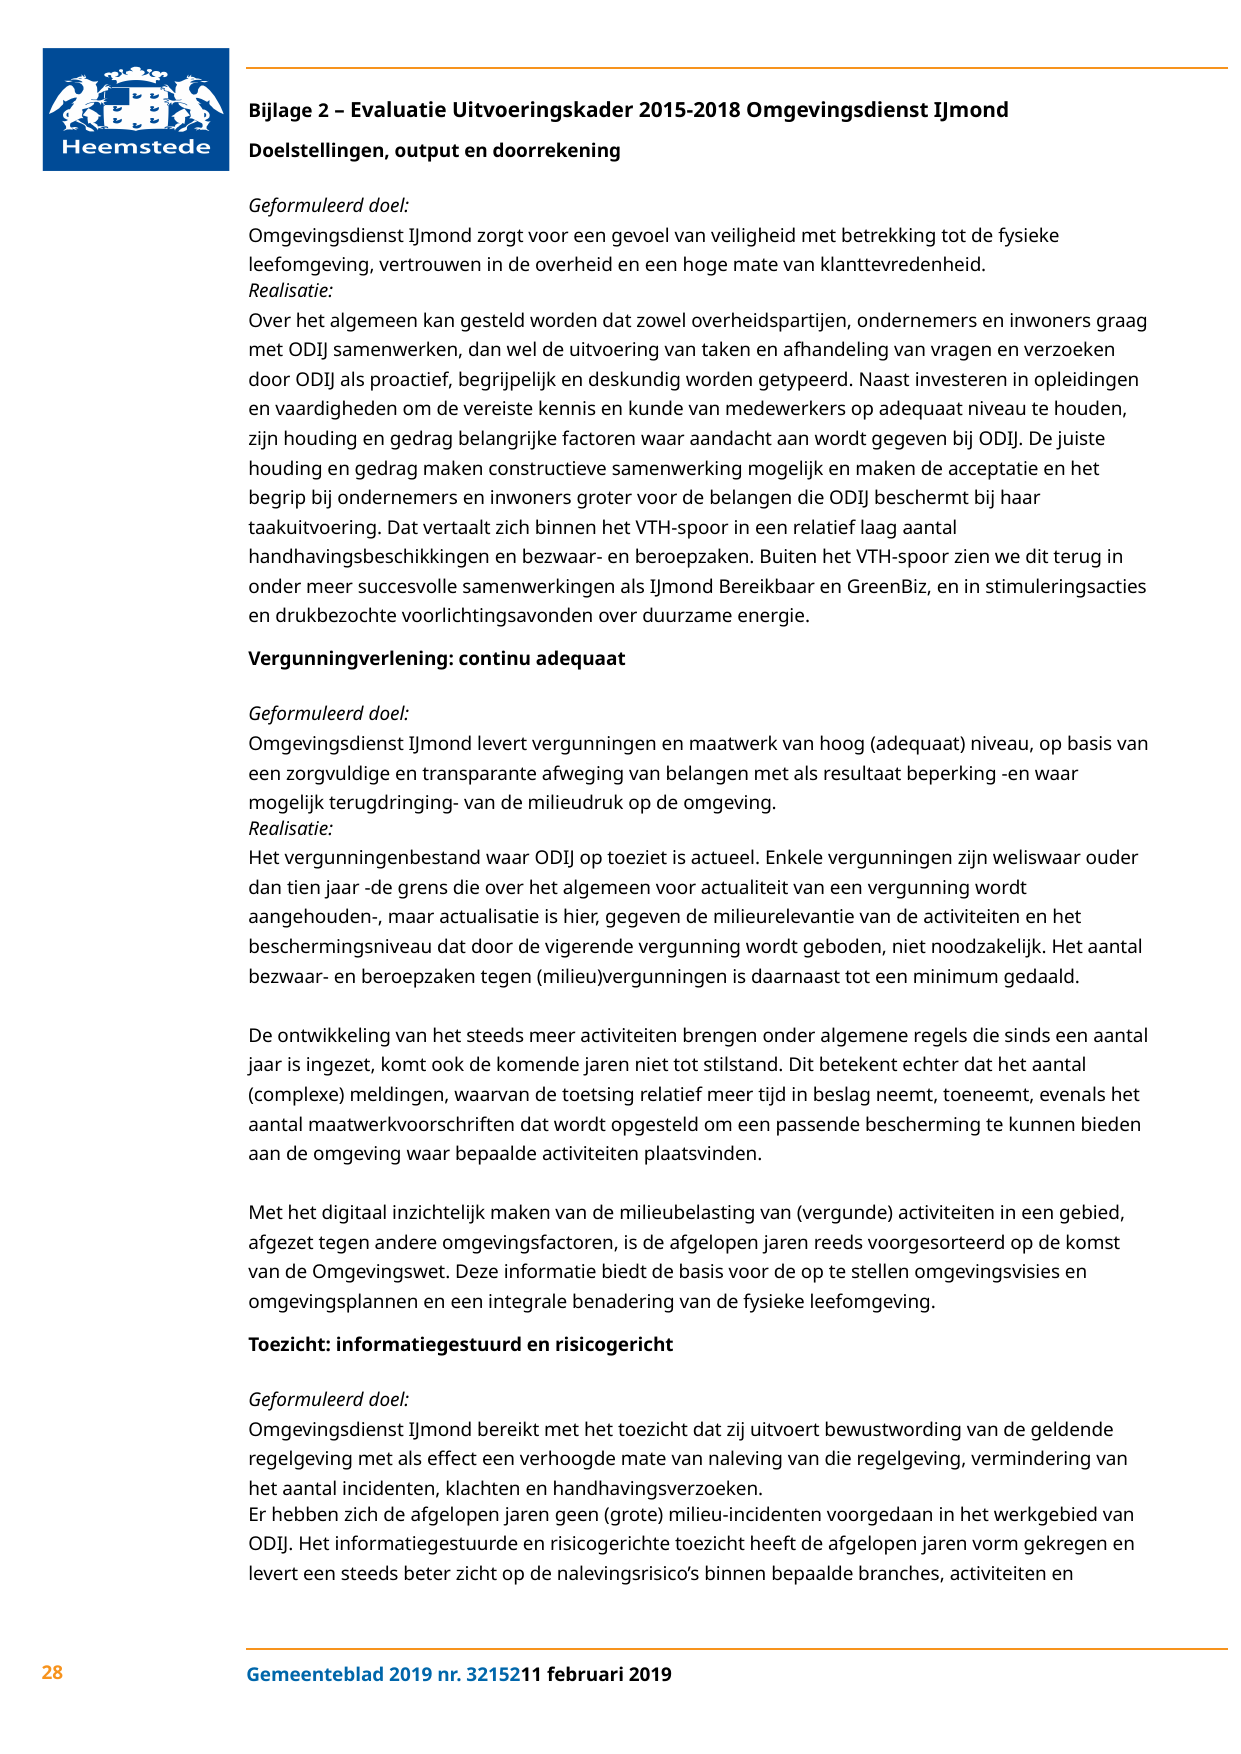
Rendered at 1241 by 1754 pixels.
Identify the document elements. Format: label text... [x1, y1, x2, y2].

table_cell Realisatie: Over het algemeen kan gesteld worden dat zowel overheidspartijen, ondernemers en inwoners graag met ODIJ samenwerken, dan wel de uitvoering van taken en afhandeling van vragen en verzoeken door ODIJ als proactief, begrijpelijk en deskundig worden getypeerd. Naast investeren in opleidingen en vaardigheden om de vereiste kennis en kunde van medewerkers op adequaat niveau te houden, zijn houding en gedrag belangrijke factoren waar aandacht aan wordt gegeven bij ODIJ. De juiste houding en gedrag maken constructieve samenwerking mogelijk en maken de acceptatie en het begrip bij ondernemers en inwoners groter voor de belangen die ODIJ beschermt bij haar taakuitvoering. Dat vertaalt zich binnen het VTH-spoor in een relatief laag aantal handhavingsbeschikkingen en bezwaar- en beroepzaken. Buiten het VTH-spoor zien we dit terug in onder meer succesvolle samenwerkingen als IJmond Bereikbaar en GreenBiz, en in stimuleringsacties en drukbezochte voorlichtingsavonden over duurzame energie. [248, 277, 1152, 628]
table_header Geformuleerd doel: Omgevingsdienst IJmond levert vergunningen en maatwerk van hoog (adequaat) niveau, op basis van een zorgvuldige en transparante afweging van belangen met als resultaat beperking -en waar mogelijk terugdringing- van de milieudruk op de omgeving. [248, 701, 1152, 815]
text Toezicht: informatiegestuurd en risicogericht [248, 1331, 1152, 1357]
text Doelstellingen, output en doorrekening [248, 137, 1152, 163]
picture [41, 47, 231, 172]
table_cell Realisatie: Er hebben zich de afgelopen jaren geen (grote) milieu-incidenten voorgedaan in het werkgebied van ODIJ. Het informatiegestuurde en risicogerichte toezicht heeft de afgelopen jaren vorm gekregen en levert een steeds beter zicht op de nalevingsrisico’s binnen bepaalde branches, activiteiten en doelgroepen. Nieuwe vormen van toezicht waarbij data en informatie steeds belangrijker worden, zijn met succes ingezet. Denk hierbij aan de gebruikmaking van zelftoezicht middels Digitale Checklisten bij vuurwerkbedrijven, de analyse van bedrijfs(afval)gegevens en gecombineerde data bij grondstromen. Samenwerking en informatie-uitwisseling met ketenpartners blijft daarbij een aandachtspunt. Het naleefgedrag is over het geheel bezien de afgelopen vier jaar niet significant verbeterd. Dit hangt mede samen met het feit dat niet alle inrichtingen in het werkgebied jaarlijks worden bezocht. Dit zorgt ervoor dat geen objectieve vergelijking tussen verschillende jaren te maken valt. Bij ketenactiviteiten (grondstromen, asbest, elektronica) laat onderzoek zien dat hier stelselmatige (grove) overtredingen van onder meer milieuwet- en regelgeving plaatsvinden. Dit kan aanzienlijke milieurisico’s opleveren en een financieel wederrechtelijk voordeel voor de overtreder. Het aantal ongewone voorvallen/calamiteiten, klachten en handhavingsverzoeken blijft, ondanks de doelstelling van vermindering, redelijk constant. Het merendeel van de klachten is echter ongegrond, in die zin, dat er geen overtreding van milieuvoorschriften aan ten grondslag ligt. [248, 1501, 1152, 1586]
table_cell Realisatie: Het vergunningenbestand waar ODIJ op toeziet is actueel. Enkele vergunningen zijn weliswaar ouder dan tien jaar -de grens die over het algemeen voor actualiteit van een vergunning wordt aangehouden-, maar actualisatie is hier, gegeven de milieurelevantie van de activiteiten en het beschermingsniveau dat door de vigerende vergunning wordt geboden, niet noodzakelijk. Het aantal bezwaar- en beroepzaken tegen (milieu)vergunningen is daarnaast tot een minimum gedaald. De ontwikkeling van het steeds meer activiteiten brengen onder algemene regels die sinds een aantal jaar is ingezet, komt ook de komende jaren niet tot stilstand. Dit betekent echter dat het aantal (complexe) meldingen, waarvan de toetsing relatief meer tijd in beslag neemt, toeneemt, evenals het aantal maatwerkvoorschriften dat wordt opgesteld om een passende bescherming te kunnen bieden aan de omgeving waar bepaalde activiteiten plaatsvinden. Met het digitaal inzichtelijk maken van de milieubelasting van (vergunde) activiteiten in een gebied, afgezet tegen andere omgevingsfactoren, is de afgelopen jaren reeds voorgesorteerd op de komst van de Omgevingswet. Deze informatie biedt de basis voor de op te stellen omgevingsvisies en omgevingsplannen en een integrale benadering van de fysieke leefomgeving. [248, 815, 1152, 1314]
table_header Geformuleerd doel: Omgevingsdienst IJmond bereikt met het toezicht dat zij uitvoert bewustwording van de geldende regelgeving met als effect een verhoogde mate van naleving van die regelgeving, vermindering van het aantal incidenten, klachten en handhavingsverzoeken. [248, 1386, 1152, 1501]
table_header Geformuleerd doel: Omgevingsdienst IJmond zorgt voor een gevoel van veiligheid met betrekking tot de fysieke leefomgeving, vertrouwen in de overheid en een hoge mate van klanttevredenheid. [248, 192, 1152, 277]
text Bijlage 2 – Evaluatie Uitvoeringskader 2015-2018 Omgevingsdienst IJmond [248, 95, 1152, 123]
text Vergunningverlening: continu adequaat [248, 645, 1152, 671]
